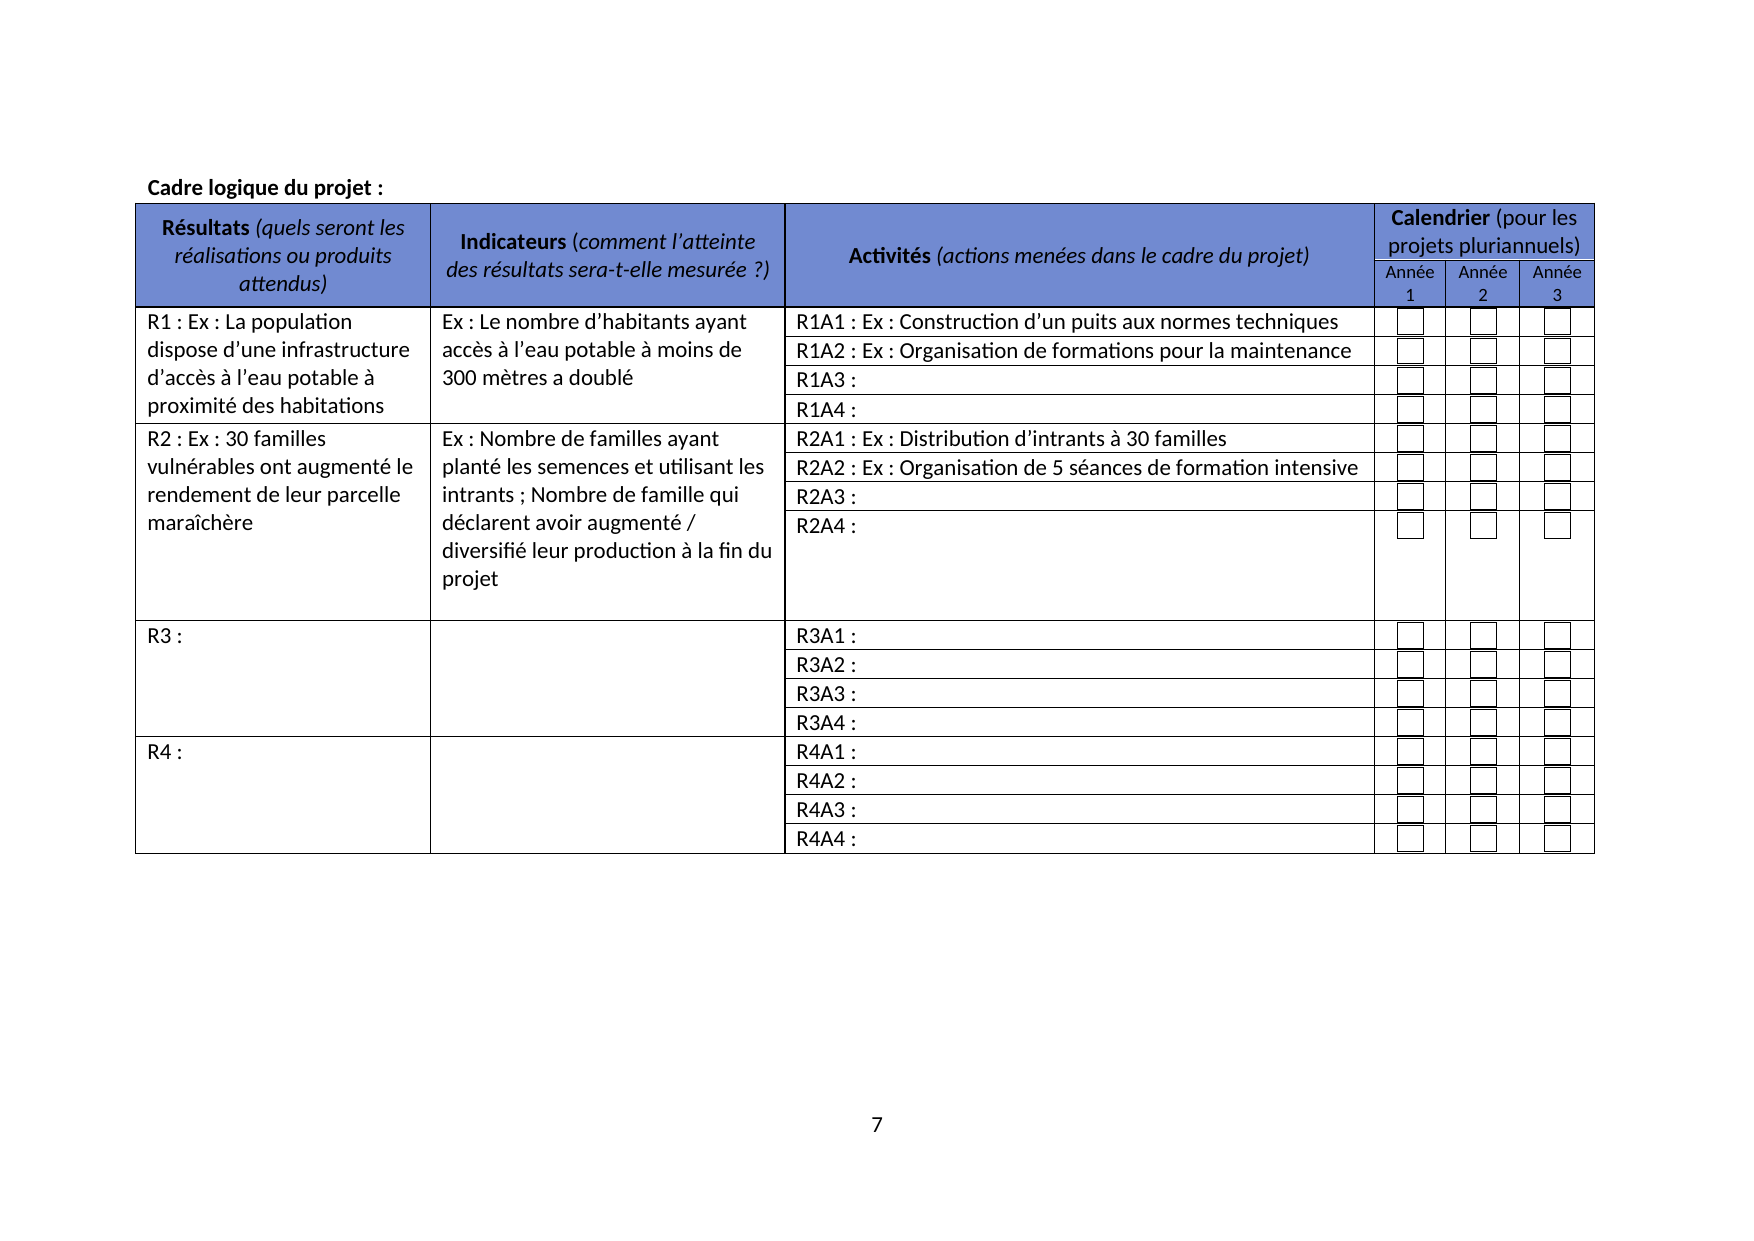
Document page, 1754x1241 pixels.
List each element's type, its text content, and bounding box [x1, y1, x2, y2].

table_cell [1471, 768, 1496, 793]
table_cell R4A4 : [786, 824, 1374, 852]
table_cell [1398, 797, 1423, 822]
table_cell [1446, 366, 1519, 394]
table_cell [1545, 484, 1570, 509]
table_cell [1446, 679, 1519, 707]
table_cell [1375, 511, 1445, 620]
table_header Résultats (quels seront les réalisations ou produits attendus) [136, 204, 430, 306]
table_cell [1375, 737, 1445, 765]
table_cell [1545, 623, 1570, 648]
table_cell [1375, 650, 1445, 678]
table_cell [1471, 455, 1496, 480]
table_cell Année 2 [1446, 261, 1519, 306]
table_cell [1375, 366, 1445, 394]
text Cadre logique du projet : [148, 173, 1606, 201]
table_cell [1446, 453, 1519, 481]
table_cell [1446, 795, 1519, 823]
table_cell R1 : Ex : La population dispose d’une infrastructure d’accès à l’eau potable à proximité des habitations [136, 308, 430, 423]
table_cell [1545, 455, 1570, 480]
table_cell [1471, 681, 1496, 706]
table_cell [1520, 482, 1594, 510]
table_cell [1375, 679, 1445, 707]
table_cell R1A4 : [786, 395, 1374, 423]
table_cell [1375, 308, 1445, 336]
table_cell [1520, 795, 1594, 823]
table_cell [1545, 309, 1570, 334]
table_cell R2A2 : Ex : Organisation de 5 séances de formation intensive [786, 453, 1374, 481]
table_cell Ex : Nombre de familles ayant planté les semences et utilisant les intrants ; Nombre de famille qui déclarent avoir augmenté / diversifié leur production à la fin du projet [431, 424, 784, 620]
table_cell [1471, 710, 1496, 735]
table_cell [1520, 824, 1594, 852]
table_cell [1398, 739, 1423, 764]
table_cell [1375, 424, 1445, 452]
table_cell [1545, 426, 1570, 451]
table_cell [1398, 652, 1423, 677]
table_header Activités (actions menées dans le cadre du projet) [786, 204, 1374, 306]
table_cell R3A2 : [786, 650, 1374, 678]
table_cell Ex : Le nombre d’habitants ayant accès à l’eau potable à moins de 300 mètres a doublé [431, 308, 784, 423]
table_cell [1446, 737, 1519, 765]
table_cell [1375, 482, 1445, 510]
table_cell [1398, 368, 1423, 393]
table_cell R3A3 : [786, 679, 1374, 707]
table_cell [1446, 424, 1519, 452]
table_cell [1398, 768, 1423, 793]
table_cell R4A2 : [786, 766, 1374, 794]
table_cell [1398, 455, 1423, 480]
table_cell [1375, 395, 1445, 423]
table_header Indicateurs (comment l’atteinte des résultats sera-t-elle mesurée ?) [431, 204, 784, 306]
table_cell R4A3 : [786, 795, 1374, 823]
table_cell [1375, 453, 1445, 481]
table_cell [1520, 453, 1594, 481]
table_cell R3A4 : [786, 708, 1374, 736]
table_cell [1520, 766, 1594, 794]
table_cell [1375, 766, 1445, 794]
table_cell [431, 737, 784, 852]
table_cell [1446, 708, 1519, 736]
table_cell [1471, 652, 1496, 677]
table_header Calendrier (pour les projets pluriannuels) [1375, 204, 1594, 259]
table_cell [1520, 679, 1594, 707]
table_cell [1398, 710, 1423, 735]
table_cell [1446, 395, 1519, 423]
table_cell R4A1 : [786, 737, 1374, 765]
table_cell [1471, 397, 1496, 422]
table_cell Année 1 [1375, 261, 1445, 306]
table_cell [1520, 424, 1594, 452]
table_cell [1375, 824, 1445, 852]
table_cell [1446, 824, 1519, 852]
table_cell [1545, 681, 1570, 706]
table_cell [1446, 337, 1519, 364]
table_cell R1A3 : [786, 366, 1374, 394]
table_cell [1520, 708, 1594, 736]
table_cell [1520, 650, 1594, 678]
table_cell [1471, 739, 1496, 764]
table_cell [1446, 308, 1519, 336]
table_cell [1398, 397, 1423, 422]
table_cell [1471, 797, 1496, 822]
table_cell [1398, 309, 1423, 334]
table_cell [1520, 308, 1594, 336]
table_cell [1375, 795, 1445, 823]
table_cell [1471, 339, 1496, 363]
table_cell [1375, 621, 1445, 649]
table_cell [1471, 368, 1496, 393]
table_cell [1520, 337, 1594, 364]
table_cell Année 3 [1520, 261, 1594, 306]
table_cell R2A1 : Ex : Distribution d’intrants à 30 familles [786, 424, 1374, 452]
table_cell [1446, 482, 1519, 510]
table_cell [1520, 366, 1594, 394]
table_cell [1446, 511, 1519, 620]
table_cell [1398, 426, 1423, 451]
table_cell R2A4 : [786, 511, 1374, 620]
table_cell [1398, 339, 1423, 363]
table_cell [1398, 681, 1423, 706]
table_cell [1471, 309, 1496, 334]
table_cell [1471, 484, 1496, 509]
table_cell [1375, 708, 1445, 736]
table_cell [1545, 710, 1570, 735]
table_cell [1520, 621, 1594, 649]
table_cell [1520, 737, 1594, 765]
table_cell [1446, 766, 1519, 794]
table_cell R3A1 : [786, 621, 1374, 649]
table_cell [1471, 826, 1496, 851]
table_cell R2 : Ex : 30 familles vulnérables ont augmenté le rendement de leur parcelle maraîchère [136, 424, 430, 620]
table_cell [1545, 739, 1570, 764]
table_cell [1545, 768, 1570, 793]
table_cell [431, 621, 784, 736]
table_cell R1A1 : Ex : Construction d’un puits aux normes techniques [786, 308, 1374, 336]
table_cell R1A2 : Ex : Organisation de formations pour la maintenance [786, 337, 1374, 364]
table_cell [1520, 511, 1594, 620]
table_cell [1545, 797, 1570, 822]
table_cell [1471, 623, 1496, 648]
table_cell R2A3 : [786, 482, 1374, 510]
table_cell [1471, 426, 1496, 451]
table_cell R3 : [136, 621, 430, 736]
table_cell [1545, 826, 1570, 851]
table_cell [1545, 397, 1570, 422]
table_cell [1398, 826, 1423, 851]
table_cell R4 : [136, 737, 430, 852]
table_cell [1545, 652, 1570, 677]
table_cell [1375, 337, 1445, 364]
table_cell [1398, 484, 1423, 509]
table_cell [1520, 395, 1594, 423]
table_cell [1446, 621, 1519, 649]
table_cell [1545, 368, 1570, 393]
table_cell [1446, 650, 1519, 678]
table_cell [1398, 623, 1423, 648]
table_cell [1545, 339, 1570, 363]
